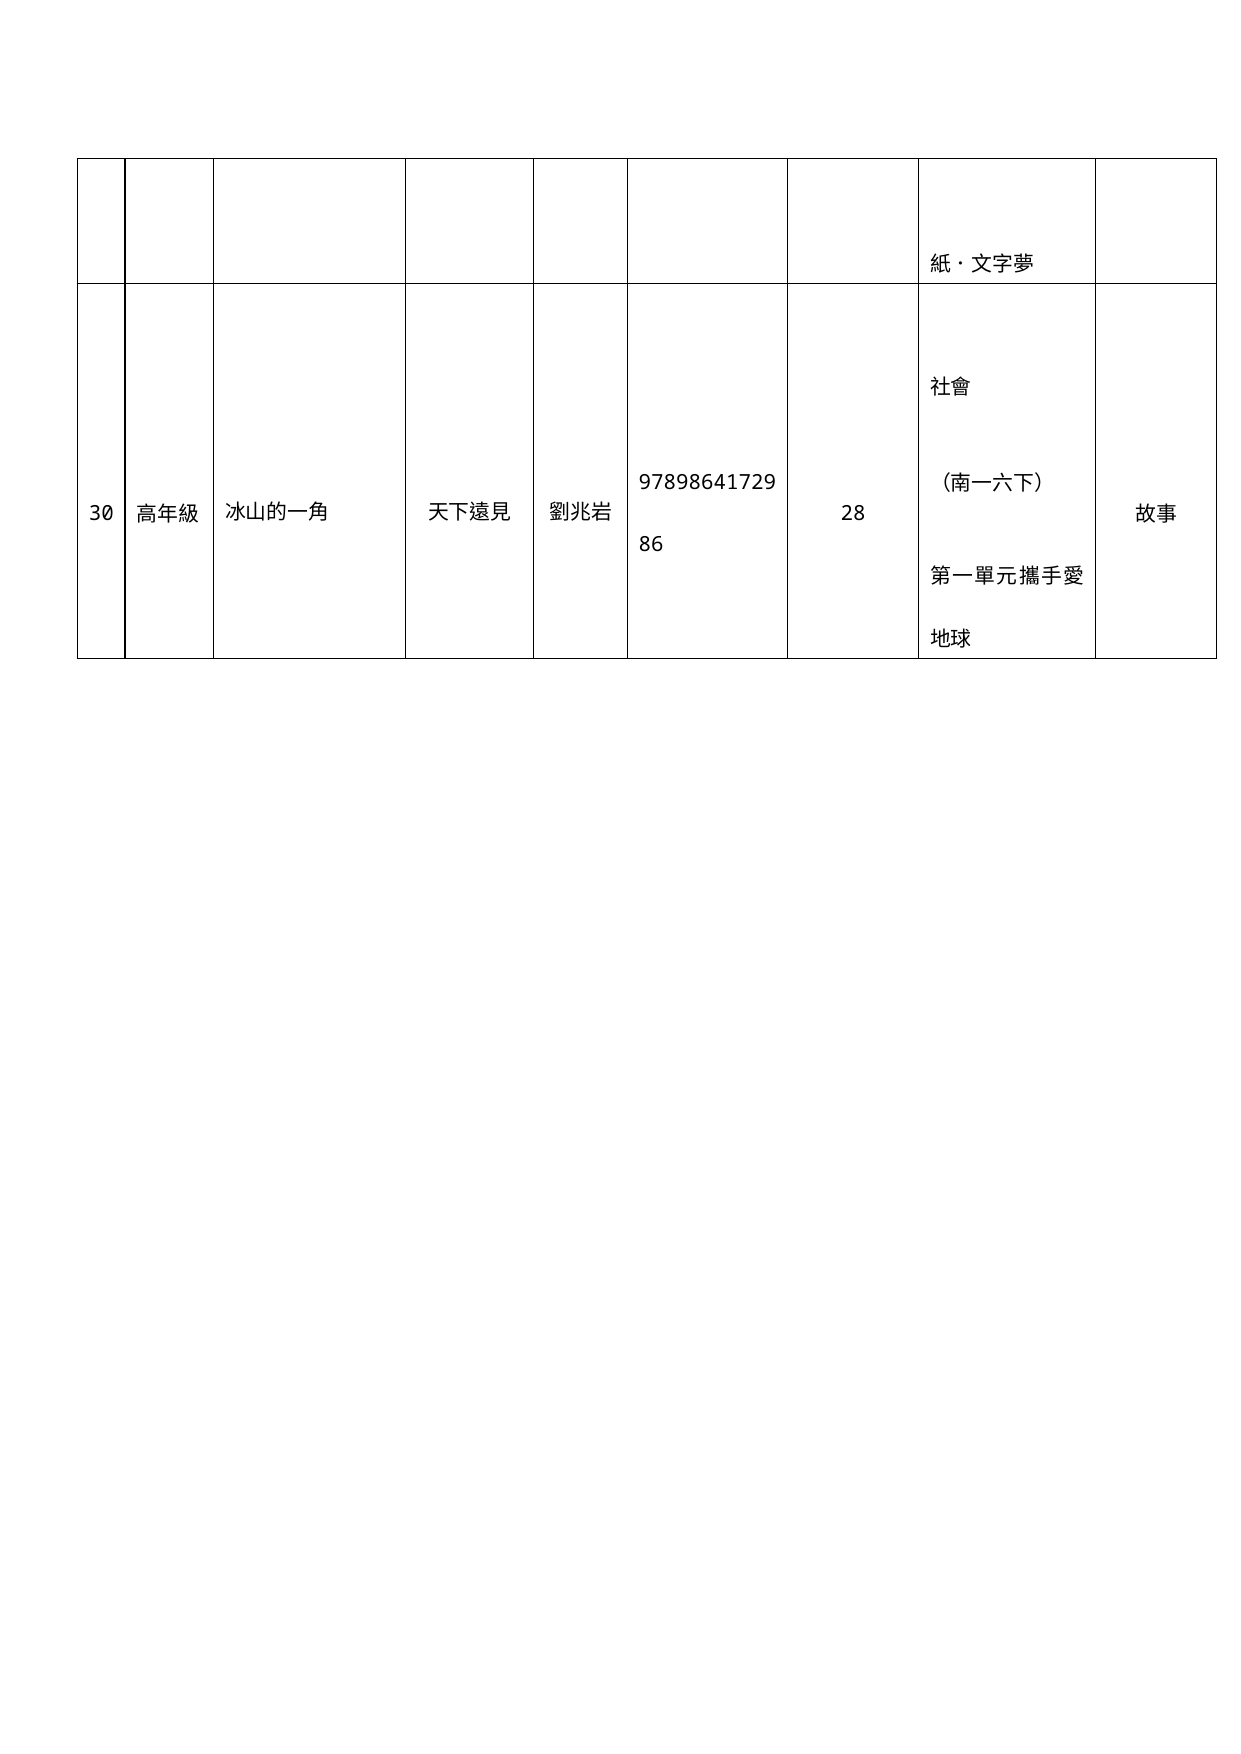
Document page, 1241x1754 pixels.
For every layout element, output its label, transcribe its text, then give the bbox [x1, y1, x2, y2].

table_cell 劉兆岩 [534, 284, 627, 658]
table_cell 社會 （南一六下） 第一單元攜手愛地球 [919, 284, 1095, 658]
table_cell [406, 159, 533, 283]
table_cell 28 [788, 284, 918, 658]
table_cell [78, 159, 124, 283]
table_cell 30 [78, 284, 124, 658]
table_cell [534, 159, 627, 283]
table_cell [788, 159, 918, 283]
table_cell 故事 [1096, 284, 1216, 658]
table_cell 高年級 [126, 284, 213, 658]
table_cell [628, 159, 787, 283]
table_cell [126, 159, 213, 283]
table_cell 天下遠見 [406, 284, 533, 658]
table_cell 紙．文字夢 [919, 159, 1095, 283]
table_cell [1096, 159, 1216, 283]
table_cell 9789864172986 [628, 284, 787, 658]
table_cell 冰山的一角 [214, 284, 405, 658]
table_cell [214, 159, 405, 283]
